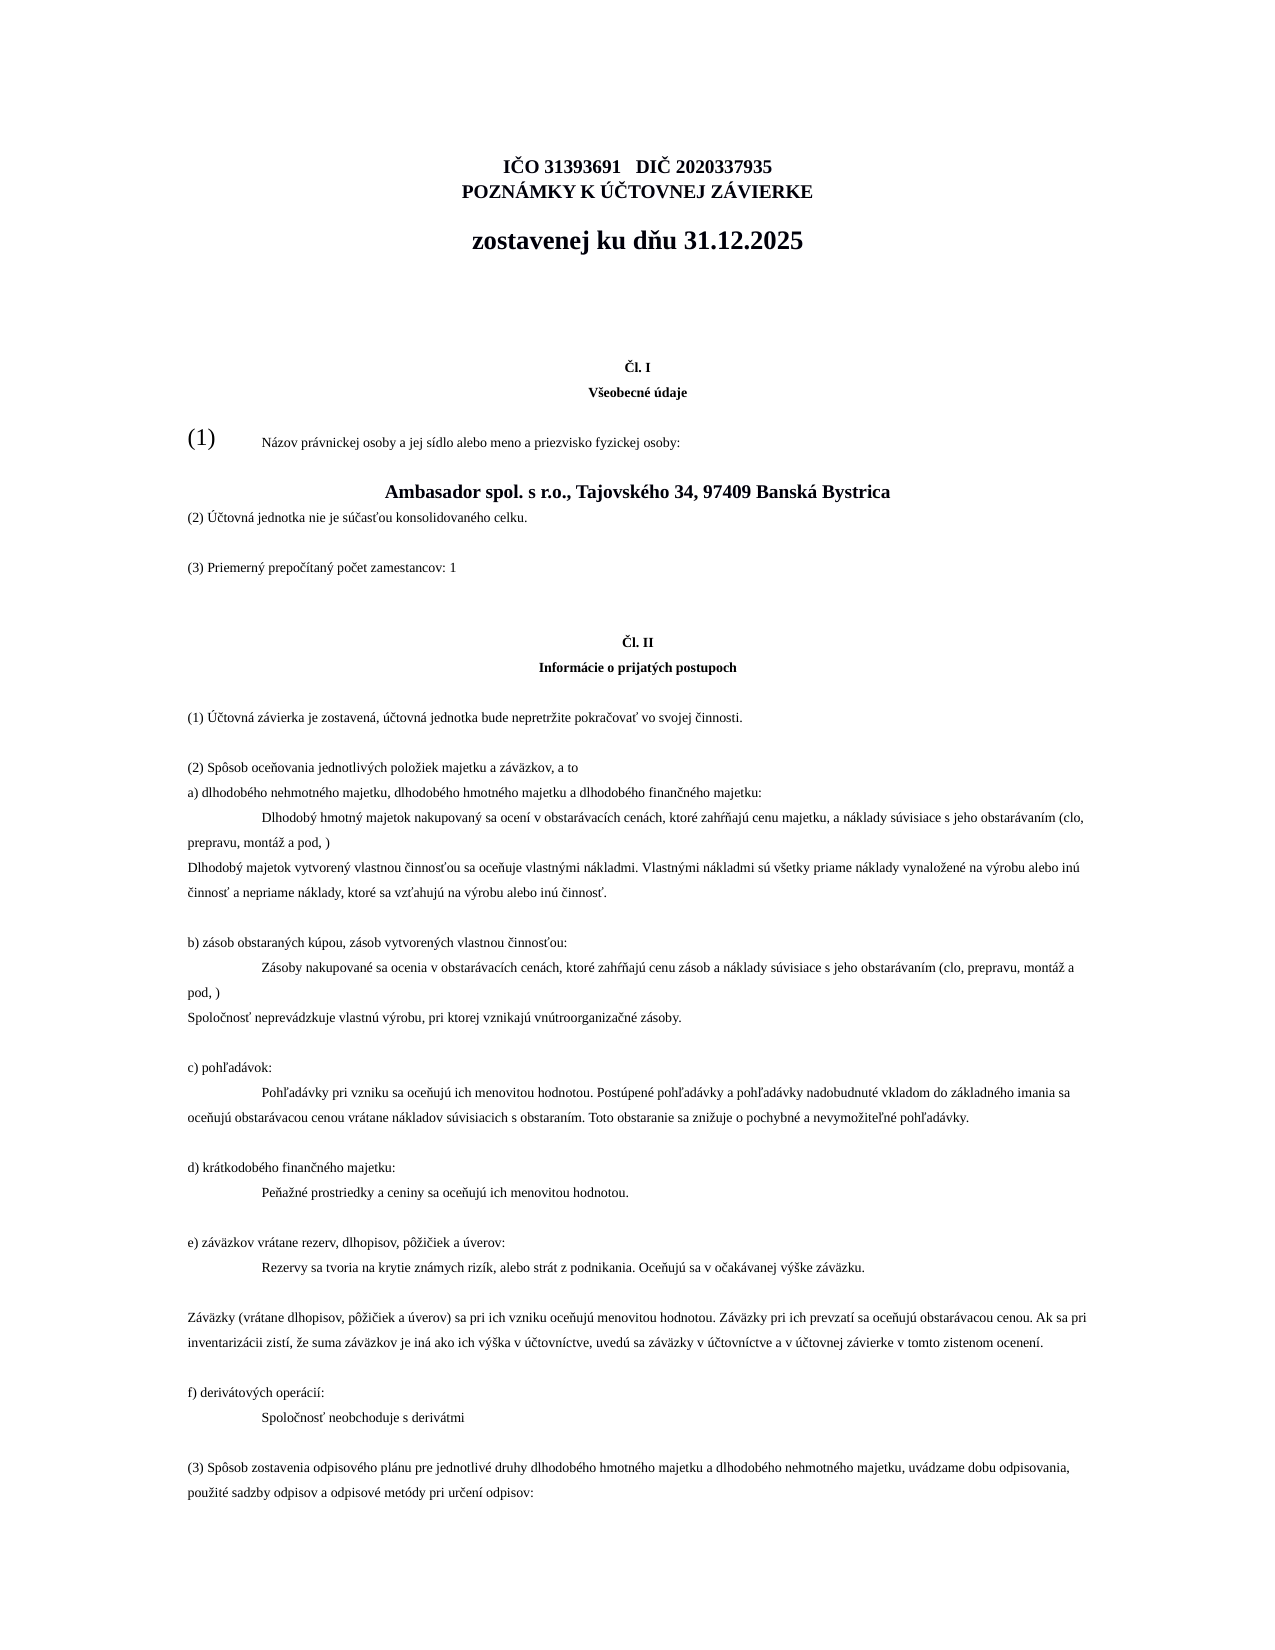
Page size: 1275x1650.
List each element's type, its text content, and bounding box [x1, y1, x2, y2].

text Pohľadávky pri vzniku sa oceňujú ich menovitou hodnotou. Postúpené pohľadávky a pohľadávky nadobudnuté vkladom do základného imania sa oceňujú obstarávacou cenou vrátane nákladov súvisiacich s obstaraním. Toto obstaranie sa znižuje o pochybné a nevymožiteľné pohľadávky. [187, 1075, 1087, 1125]
text (2) Spôsob oceňovania jednotlivých položiek majetku a záväzkov, a to [187, 750, 1087, 775]
text POZNÁMKY K ÚČTOVNEJ ZÁVIERKE [187, 175, 1087, 200]
text Čl. I [187, 350, 1087, 375]
text Záväzky (vrátane dlhopisov, pôžičiek a úverov) sa pri ich vzniku oceňujú menovitou hodnotou. Záväzky pri ich prevzatí sa oceňujú obstarávacou cenou. Ak sa pri inventarizácii zistí, že suma záväzkov je iná ako ich výška v účtovníctve, uvedú sa záväzky v účtovníctve a v účtovnej závierke v tomto zistenom ocenení. [187, 1300, 1087, 1350]
text IČO 31393691 DIČ 2020337935 [187, 150, 1087, 175]
text b) zásob obstaraných kúpou, zásob vytvorených vlastnou činnosťou: [187, 925, 1087, 950]
text Peňažné prostriedky a ceniny sa oceňujú ich menovitou hodnotou. [187, 1175, 1087, 1200]
text Dlhodobý hmotný majetok nakupovaný sa ocení v obstarávacích cenách, ktoré zahŕňajú cenu majetku, a náklady súvisiace s jeho obstarávaním (clo, prepravu, montáž a pod, ) [187, 800, 1087, 850]
text d) krátkodobého finančného majetku: [187, 1150, 1087, 1175]
text (1) Účtovná závierka je zostavená, účtovná jednotka bude nepretržite pokračovať vo svojej činnosti. [187, 700, 1087, 725]
text c) pohľadávok: [187, 1050, 1087, 1075]
text Informácie o prijatých postupoch [187, 650, 1087, 675]
text a) dlhodobého nehmotného majetku, dlhodobého hmotného majetku a dlhodobého finančného majetku: [187, 775, 1087, 800]
text (3) Spôsob zostavenia odpisového plánu pre jednotlivé druhy dlhodobého hmotného majetku a dlhodobého nehmotného majetku, uvádzame dobu odpisovania, použité sadzby odpisov a odpisové metódy pri určení odpisov: [187, 1450, 1087, 1500]
text Ambasador spol. s r.o., Tajovského 34, 97409 Banská Bystrica [187, 475, 1087, 500]
text Zásoby nakupované sa ocenia v obstarávacích cenách, ktoré zahŕňajú cenu zásob a náklady súvisiace s jeho obstarávaním (clo, prepravu, montáž a pod, ) [187, 950, 1087, 1000]
list Názov právnickej osoby a jej sídlo alebo meno a priezvisko fyzickej osoby: [187, 425, 1087, 450]
text Spoločnosť neprevádzkuje vlastnú výrobu, pri ktorej vznikajú vnútroorganizačné zásoby. [187, 1000, 1087, 1025]
text Spoločnosť neobchoduje s derivátmi [187, 1400, 1087, 1425]
text zostavenej ku dňu 31.12.2025 [187, 225, 1087, 250]
text (2) Účtovná jednotka nie je súčasťou konsolidovaného celku. [187, 500, 1087, 525]
text Čl. II [187, 625, 1087, 650]
text Rezervy sa tvoria na krytie známych rizík, alebo strát z podnikania. Oceňujú sa v očakávanej výške záväzku. [187, 1250, 1087, 1275]
text Dlhodobý majetok vytvorený vlastnou činnosťou sa oceňuje vlastnými nákladmi. Vlastnými nákladmi sú všetky priame náklady vynaložené na výrobu alebo inú činnosť a nepriame náklady, ktoré sa vzťahujú na výrobu alebo inú činnosť. [187, 850, 1087, 900]
text Všeobecné údaje [187, 375, 1087, 400]
text e) záväzkov vrátane rezerv, dlhopisov, pôžičiek a úverov: [187, 1225, 1087, 1250]
text f) derivátových operácií: [187, 1375, 1087, 1400]
text (3) Priemerný prepočítaný počet zamestancov: 1 [187, 550, 1087, 575]
